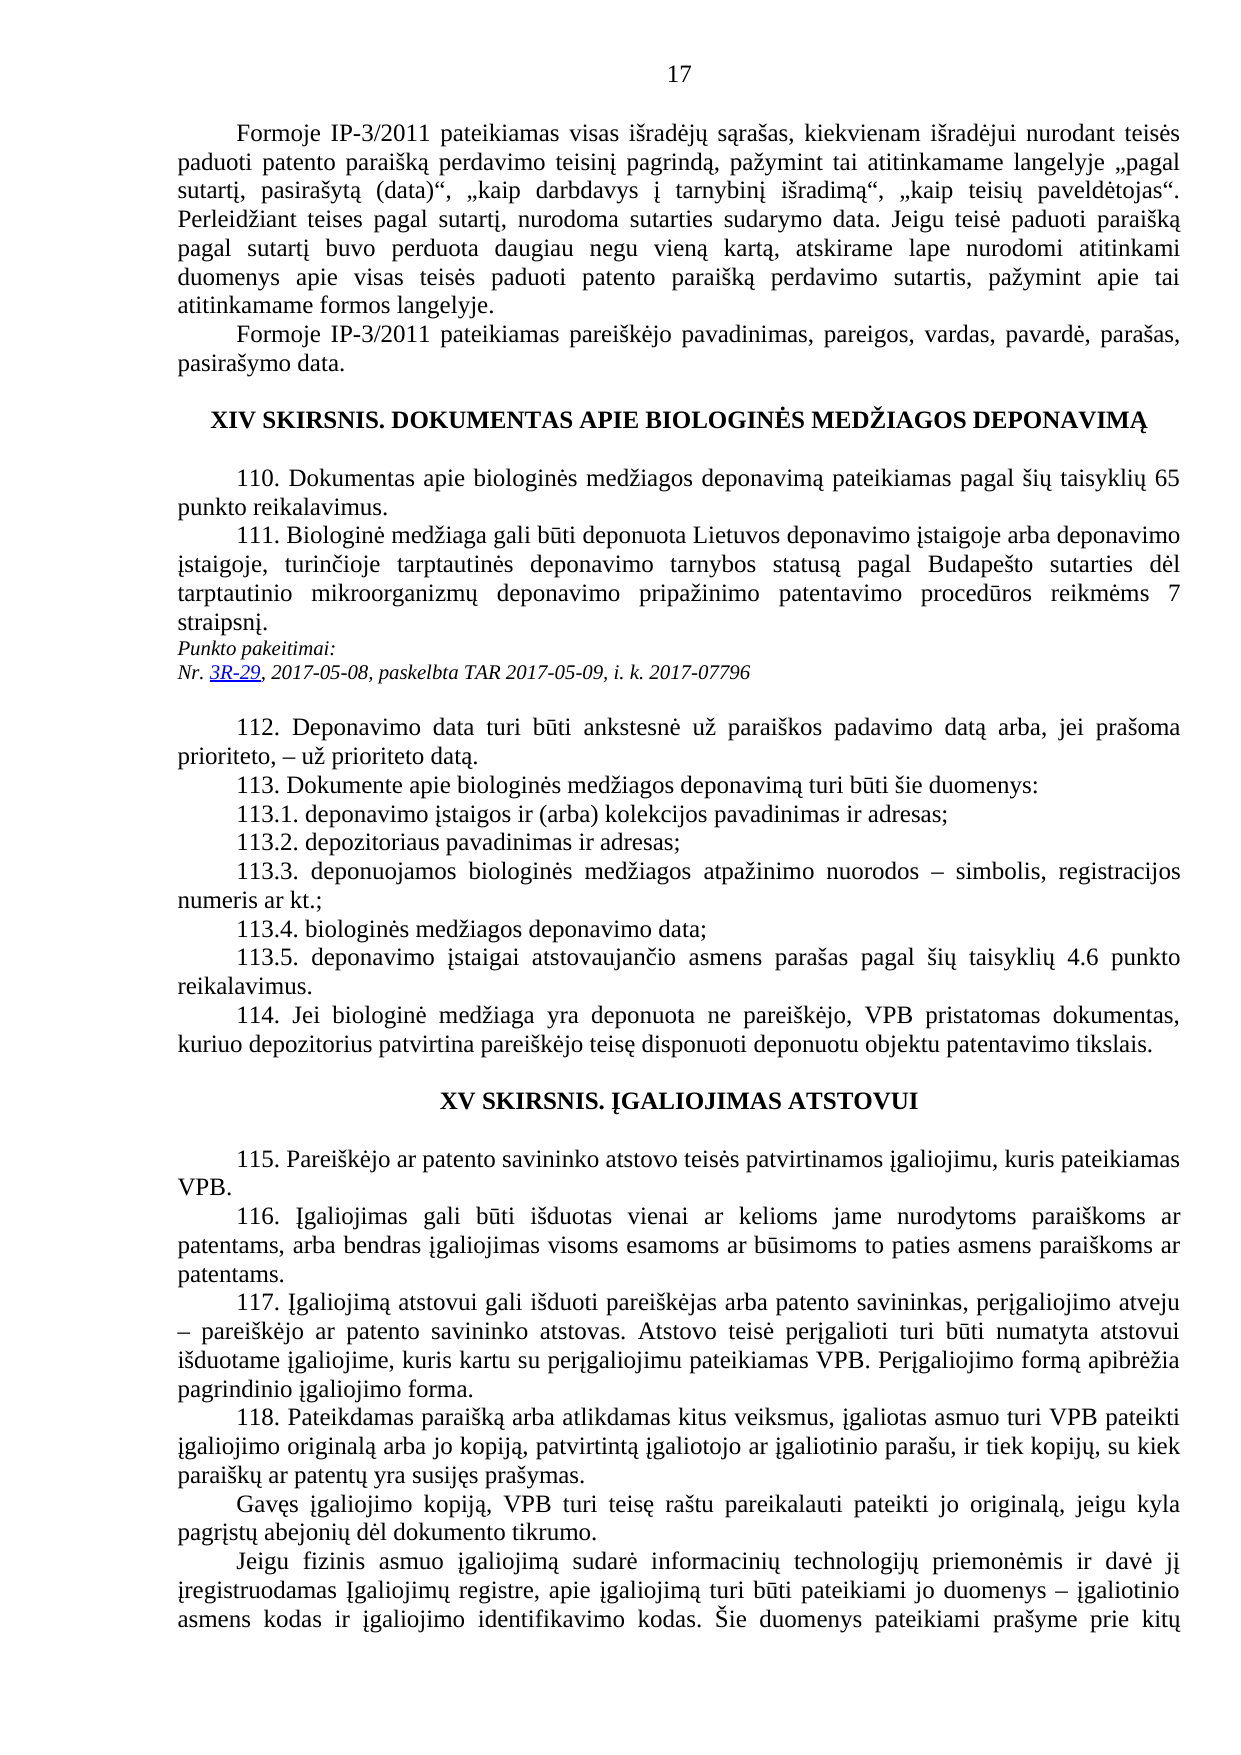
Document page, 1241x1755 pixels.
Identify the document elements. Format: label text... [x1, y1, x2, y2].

text 113.5. deponavimo įstaigai atstovaujančio asmens parašas pagal šių taisyklių 4.6 punkto reikalavimus. [177, 942, 1181, 1000]
text 113.4. biologinės medžiagos deponavimo data; [177, 914, 1181, 942]
text 113. Dokumente apie biologinės medžiagos deponavimą turi būti šie duomenys: [177, 770, 1181, 799]
text 113.3. deponuojamos biologinės medžiagos atpažinimo nuorodos – simbolis, registracijos numeris ar kt.; [177, 856, 1181, 914]
text XIV SKIRSNIS. DOKUMENTAS APIE BIOLOGINĖS MEDŽIAGOS DEPONAVIMĄ [177, 406, 1181, 434]
text 116. Įgaliojimas gali būti išduotas vienai ar kelioms jame nurodytoms paraiškoms ar patentams, arba bendras įgaliojimas visoms esamoms ar būsimoms to paties asmens paraiškoms ar patentams. [177, 1201, 1181, 1287]
text Formoje IP-3/2011 pateikiamas pareiškėjo pavadinimas, pareigos, vardas, pavardė, parašas, pasirašymo data. [177, 319, 1181, 377]
text 117. Įgaliojimą atstovui gali išduoti pareiškėjas arba patento savininkas, perįgaliojimo atveju – pareiškėjo ar patento savininko atstovas. Atstovo teisė perįgalioti turi būti numatyta atstovui išduotame įgaliojime, kuris kartu su perįgaliojimu pateikiamas VPB. Perįgaliojimo formą apibrėžia pagrindinio įgaliojimo forma. [177, 1287, 1181, 1402]
text Nr. 3R-29, 2017-05-08, paskelbta TAR 2017-05-09, i. k. 2017-07796 [177, 660, 1181, 684]
text Jeigu fizinis asmuo įgaliojimą sudarė informacinių technologijų priemonėmis ir davė jį įregistruodamas Įgaliojimų registre, apie įgaliojimą turi būti pateikiami jo duomenys – įgaliotinio asmens kodas ir įgaliojimo identifikavimo kodas. Šie duomenys pateikiami prašyme prie kitų [177, 1546, 1181, 1632]
text 110. Dokumentas apie biologinės medžiagos deponavimą pateikiamas pagal šių taisyklių 65 punkto reikalavimus. [177, 463, 1181, 521]
text 118. Pateikdamas paraišką arba atlikdamas kitus veiksmus, įgaliotas asmuo turi VPB pateikti įgaliojimo originalą arba jo kopiją, patvirtintą įgaliotojo ar įgaliotinio parašu, ir tiek kopijų, su kiek paraiškų ar patentų yra susijęs prašymas. [177, 1402, 1181, 1489]
text 112. Deponavimo data turi būti ankstesnė už paraiškos padavimo datą arba, jei prašoma prioriteto, – už prioriteto datą. [177, 712, 1181, 770]
text 114. Jei biologinė medžiaga yra deponuota ne pareiškėjo, VPB pristatomas dokumentas, kuriuo depozitorius patvirtina pareiškėjo teisę disponuoti deponuotu objektu patentavimo tikslais. [177, 1000, 1181, 1057]
text 113.1. deponavimo įstaigos ir (arba) kolekcijos pavadinimas ir adresas; [177, 799, 1181, 827]
text 115. Pareiškėjo ar patento savininko atstovo teisės patvirtinamos įgaliojimu, kuris pateikiamas VPB. [177, 1144, 1181, 1201]
text 111. Biologinė medžiaga gali būti deponuota Lietuvos deponavimo įstaigoje arba deponavimo įstaigoje, turinčioje tarptautinės deponavimo tarnybos statusą pagal Budapešto sutarties dėl tarptautinio mikroorganizmų deponavimo pripažinimo patentavimo procedūros reikmėms 7 straipsnį. [177, 521, 1181, 636]
text 113.2. depozitoriaus pavadinimas ir adresas; [177, 827, 1181, 856]
text Formoje IP-3/2011 pateikiamas visas išradėjų sąrašas, kiekvienam išradėjui nurodant teisės paduoti patento paraišką perdavimo teisinį pagrindą, pažymint tai atitinkamame langelyje „pagal sutartį, pasirašytą (data)“, „kaip darbdavys į tarnybinį išradimą“, „kaip teisių paveldėtojas“. Perleidžiant teises pagal sutartį, nurodoma sutarties sudarymo data. Jeigu teisė paduoti paraišką pagal sutartį buvo perduota daugiau negu vieną kartą, atskirame lape nurodomi atitinkami duomenys apie visas teisės paduoti patento paraišką perdavimo sutartis, pažymint apie tai atitinkamame formos langelyje. [177, 118, 1181, 319]
text XV SKIRSNIS. ĮGALIOJIMAS ATSTOVUI [177, 1086, 1181, 1115]
text Punkto pakeitimai: [177, 636, 1181, 660]
text Gavęs įgaliojimo kopiją, VPB turi teisę raštu pareikalauti pateikti jo originalą, jeigu kyla pagrįstų abejonių dėl dokumento tikrumo. [177, 1489, 1181, 1546]
